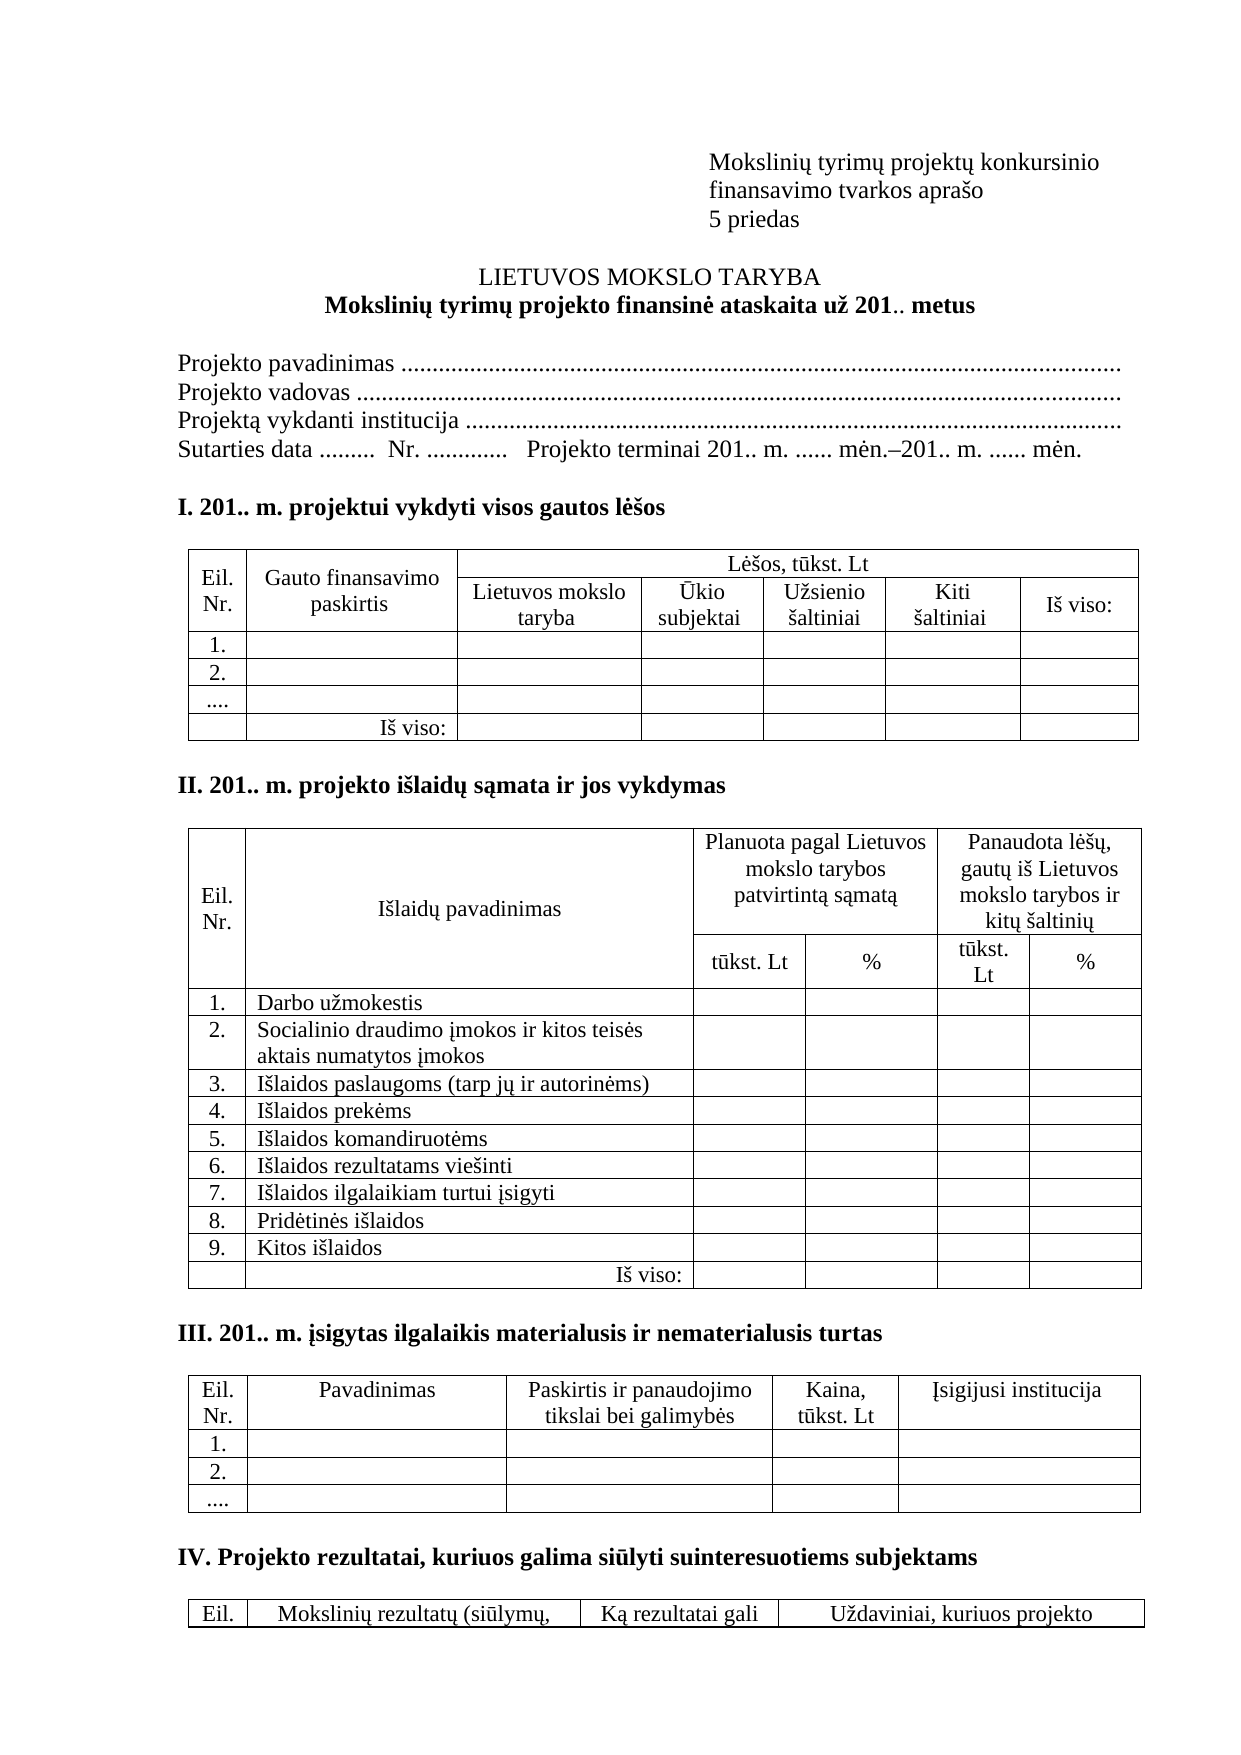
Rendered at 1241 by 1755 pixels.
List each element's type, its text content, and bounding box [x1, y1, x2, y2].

table_cell [806, 1125, 937, 1151]
table_cell [1021, 714, 1138, 740]
table_cell 1. [189, 989, 245, 1015]
table_cell [764, 714, 885, 740]
table_cell [189, 714, 246, 740]
table_cell [642, 714, 763, 740]
table_cell % [1030, 935, 1141, 988]
text Projekto pavadinimas [177, 348, 1122, 377]
table_cell Iš viso: [246, 1262, 693, 1288]
table_cell [458, 686, 641, 713]
table_cell [806, 1234, 937, 1261]
table_cell [694, 1097, 805, 1123]
table_cell [938, 1234, 1029, 1261]
table_cell [773, 1485, 898, 1512]
table_cell 1. [189, 632, 246, 658]
table_header Mokslinių rezultatų (siūlymų, [248, 1600, 580, 1626]
table_cell [806, 1070, 937, 1096]
table_cell [764, 686, 885, 713]
table_header Įsigijusi institucija [899, 1376, 1140, 1429]
table_cell [938, 989, 1029, 1015]
table_cell [1030, 1262, 1141, 1288]
table_cell 5. [189, 1125, 245, 1151]
table_cell [694, 1125, 805, 1151]
table_header Planuota pagal Lietuvos mokslo tarybos patvirtintą sąmatą [694, 829, 937, 934]
table_cell [806, 1262, 937, 1288]
table_cell Išlaidos rezultatams viešinti [246, 1152, 693, 1178]
table_header Kaina, tūkst. Lt [773, 1376, 898, 1429]
table_cell [642, 686, 763, 713]
table_cell [938, 1097, 1029, 1123]
text Projekto vadovas [177, 377, 1122, 406]
table_cell [899, 1485, 1140, 1512]
table_cell Išlaidos prekėms [246, 1097, 693, 1123]
table_header Išlaidų pavadinimas [246, 829, 693, 988]
table_cell % [806, 935, 937, 988]
table_cell Darbo užmokestis [246, 989, 693, 1015]
table_cell [938, 1070, 1029, 1096]
table_cell Išlaidos komandiruotėms [246, 1125, 693, 1151]
text Mokslinių tyrimų projektų konkursinio [177, 147, 1122, 176]
table_cell [458, 632, 641, 658]
text I. 201.. m. projektui vykdyti visos gautos lėšos [177, 492, 1122, 521]
table_cell [806, 1179, 937, 1206]
text Projektą vykdanti institucija [177, 406, 1122, 434]
table_cell [886, 714, 1020, 740]
table_header Pavadinimas [248, 1376, 506, 1429]
table_cell [694, 1262, 805, 1288]
table_cell [694, 1016, 805, 1069]
table_cell 2. [189, 1016, 245, 1069]
table_header Panaudota lėšų, gautų iš Lietuvos mokslo tarybos ir kitų šaltinių [938, 829, 1141, 934]
table_cell [1021, 659, 1138, 685]
table_header Gauto finansavimo paskirtis [247, 550, 457, 631]
text 5 priedas [177, 204, 1122, 233]
table_cell [247, 632, 457, 658]
table_cell [938, 1262, 1029, 1288]
table_cell Iš viso: [247, 714, 457, 740]
table_header Uždaviniai, kuriuos projekto [779, 1600, 1144, 1626]
table_cell [886, 659, 1020, 685]
table_cell [1030, 1125, 1141, 1151]
table_cell Išlaidos ilgalaikiam turtui įsigyti [246, 1179, 693, 1206]
table_cell [886, 686, 1020, 713]
table_cell [458, 714, 641, 740]
table_cell Pridėtinės išlaidos [246, 1207, 693, 1233]
table_cell [1030, 1070, 1141, 1096]
table_cell [694, 1234, 805, 1261]
table_header Eil. Nr. [189, 829, 245, 988]
table_cell [189, 1262, 245, 1288]
table_cell 2. [189, 1458, 247, 1484]
table_header Eil. Nr. [189, 550, 246, 631]
table_cell [248, 1430, 506, 1457]
table_cell [938, 1207, 1029, 1233]
table_cell [1030, 1152, 1141, 1178]
table_cell [764, 659, 885, 685]
table_cell [938, 1016, 1029, 1069]
table_cell [458, 659, 641, 685]
text Sutarties data ......... Nr. ............. Projekto terminai 201.. m. ...... mėn.–201.. m. ...... mėn. [177, 434, 1122, 463]
table_cell [1030, 989, 1141, 1015]
table_cell 3. [189, 1070, 245, 1096]
table_header Eil. Nr. [189, 1376, 247, 1429]
table_cell [247, 659, 457, 685]
table_cell 4. [189, 1097, 245, 1123]
table_cell 7. [189, 1179, 245, 1206]
table_cell [773, 1458, 898, 1484]
table_cell [806, 1152, 937, 1178]
text lIETUVOS MOKSLO TARYBA [177, 262, 1122, 291]
table_cell [764, 632, 885, 658]
table_cell 2. [189, 659, 246, 685]
table_cell [247, 686, 457, 713]
text II. 201.. m. projekto išlaidų sąmata ir jos vykdymas [177, 770, 1122, 799]
table_cell Kiti šaltiniai [886, 578, 1020, 631]
text III. 201.. m. įsigytas ilgalaikis materialusis ir nematerialusis turtas [177, 1318, 1122, 1346]
table_cell [1021, 632, 1138, 658]
text IV. Projekto rezultatai, kuriuos galima siūlyti suinteresuotiems subjektams [177, 1542, 1122, 1570]
table_cell .... [189, 686, 246, 713]
table_cell [938, 1152, 1029, 1178]
table_cell [773, 1430, 898, 1457]
table_header Eil. [189, 1600, 247, 1626]
table_cell 1. [189, 1430, 247, 1457]
table_cell [1030, 1234, 1141, 1261]
table_cell Ūkio subjektai [642, 578, 763, 631]
table_cell [694, 989, 805, 1015]
table_cell [1021, 686, 1138, 713]
table_cell 8. [189, 1207, 245, 1233]
table_cell Lietuvos mokslo taryba [458, 578, 641, 631]
table_cell [642, 632, 763, 658]
table_cell [938, 1125, 1029, 1151]
table_cell [806, 989, 937, 1015]
table_cell [1030, 1016, 1141, 1069]
table_cell [938, 1179, 1029, 1206]
table_cell [694, 1152, 805, 1178]
table_cell Išlaidos paslaugoms (tarp jų ir autorinėms) [246, 1070, 693, 1096]
table_cell [694, 1207, 805, 1233]
table_cell [642, 659, 763, 685]
table_cell Kitos išlaidos [246, 1234, 693, 1261]
table_cell [248, 1485, 506, 1512]
table_cell Užsienio šaltiniai [764, 578, 885, 631]
table_cell tūkst. Lt [694, 935, 805, 988]
table_cell [806, 1207, 937, 1233]
table_cell [694, 1070, 805, 1096]
table_cell [1030, 1179, 1141, 1206]
table_cell [806, 1016, 937, 1069]
table_cell [694, 1179, 805, 1206]
table_cell [507, 1458, 772, 1484]
table_cell [1030, 1207, 1141, 1233]
table_cell 9. [189, 1234, 245, 1261]
table_cell [886, 632, 1020, 658]
table_cell 6. [189, 1152, 245, 1178]
table_cell Iš viso: [1021, 578, 1138, 631]
table_cell [1030, 1097, 1141, 1123]
table_header Paskirtis ir panaudojimo tikslai bei galimybės [507, 1376, 772, 1429]
text finansavimo tvarkos aprašo [177, 176, 1122, 204]
table_cell [507, 1485, 772, 1512]
table_cell [507, 1430, 772, 1457]
text Mokslinių tyrimų projekto finansinė ataskaita už 201.. metus [177, 291, 1122, 319]
table_cell .... [189, 1485, 247, 1512]
table_cell [806, 1097, 937, 1123]
table_cell [248, 1458, 506, 1484]
table_cell [899, 1430, 1140, 1457]
table_cell [899, 1458, 1140, 1484]
table_cell Socialinio draudimo įmokos ir kitos teisės aktais numatytos įmokos [246, 1016, 693, 1069]
table_cell tūkst. Lt [938, 935, 1029, 988]
table_header Ką rezultatai gali [581, 1600, 778, 1626]
table_header Lėšos, tūkst. Lt [458, 550, 1138, 577]
